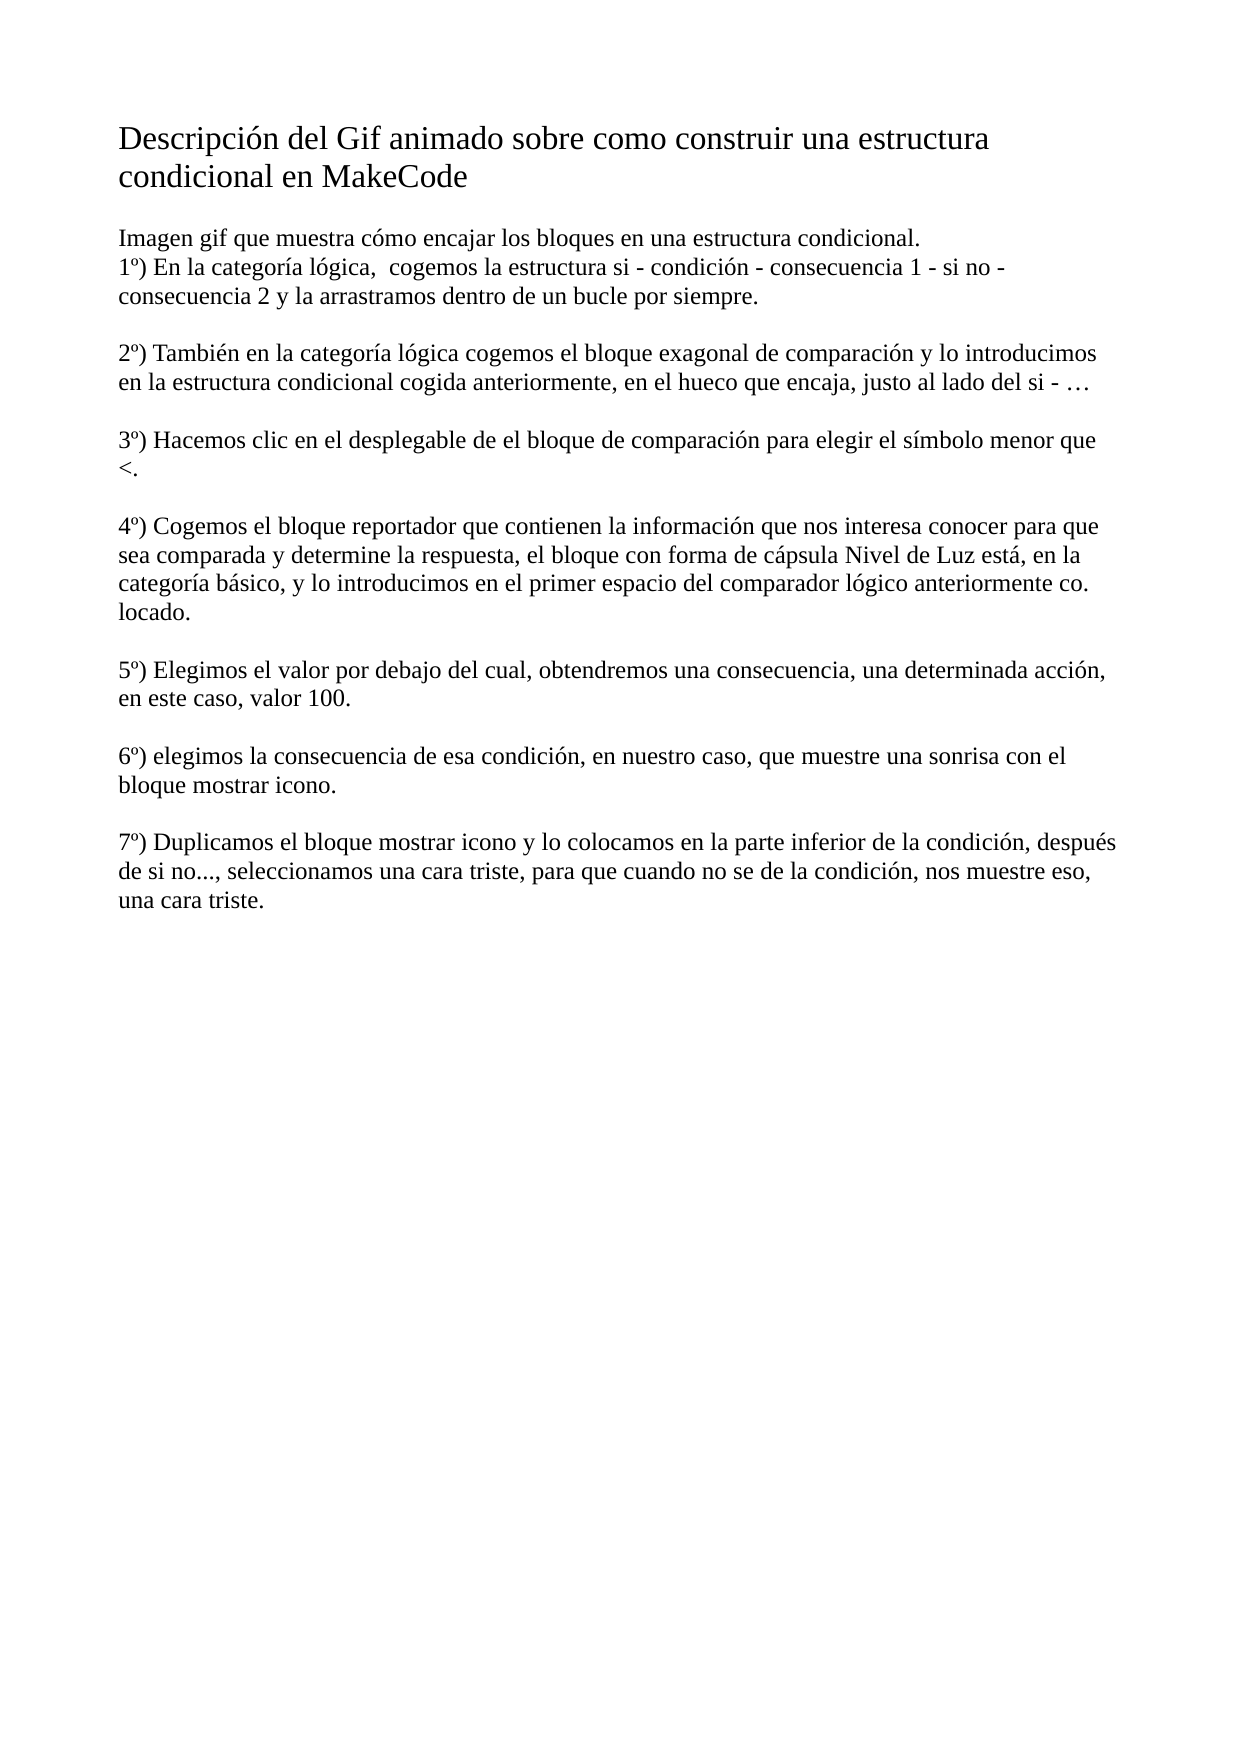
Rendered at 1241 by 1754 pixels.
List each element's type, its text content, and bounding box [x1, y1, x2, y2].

text 1º) En la categoría lógica, cogemos la estructura si - condición - consecuencia 1 - si no - consecuencia 2 y la arrastramos dentro de un bucle por siempre. 2º) También en la categoría lógica cogemos el bloque exagonal de comparación y lo introducimos en la estructura condicional cogida anteriormente, en el hueco que encaja, justo al lado del si - … 3º) Hacemos clic en el desplegable de el bloque de comparación para elegir el símbolo menor que <. 4º) Cogemos el bloque reportador que contienen la información que nos interesa conocer para que sea comparada y determine la respuesta, el bloque con forma de cápsula Nivel de Luz está, en la categoría básico, y lo introducimos en el primer espacio del comparador lógico anteriormente co. locado. 5º) Elegimos el valor por debajo del cual, obtendremos una consecuencia, una determinada acción, en este caso, valor 100. 6º) elegimos la consecuencia de esa condición, en nuestro caso, que muestre una sonrisa con el bloque mostrar icono. 7º) Duplicamos el bloque mostrar icono y lo colocamos en la parte inferior de la condición, después de si no..., seleccionamos una cara triste, para que cuando no se de la condición, nos muestre eso, una cara triste. [118, 252, 1122, 913]
text Descripción del Gif animado sobre como construir una estructura condicional en MakeCode [118, 118, 1122, 195]
text Imagen gif que muestra cómo encajar los bloques en una estructura condicional. [118, 223, 1122, 252]
